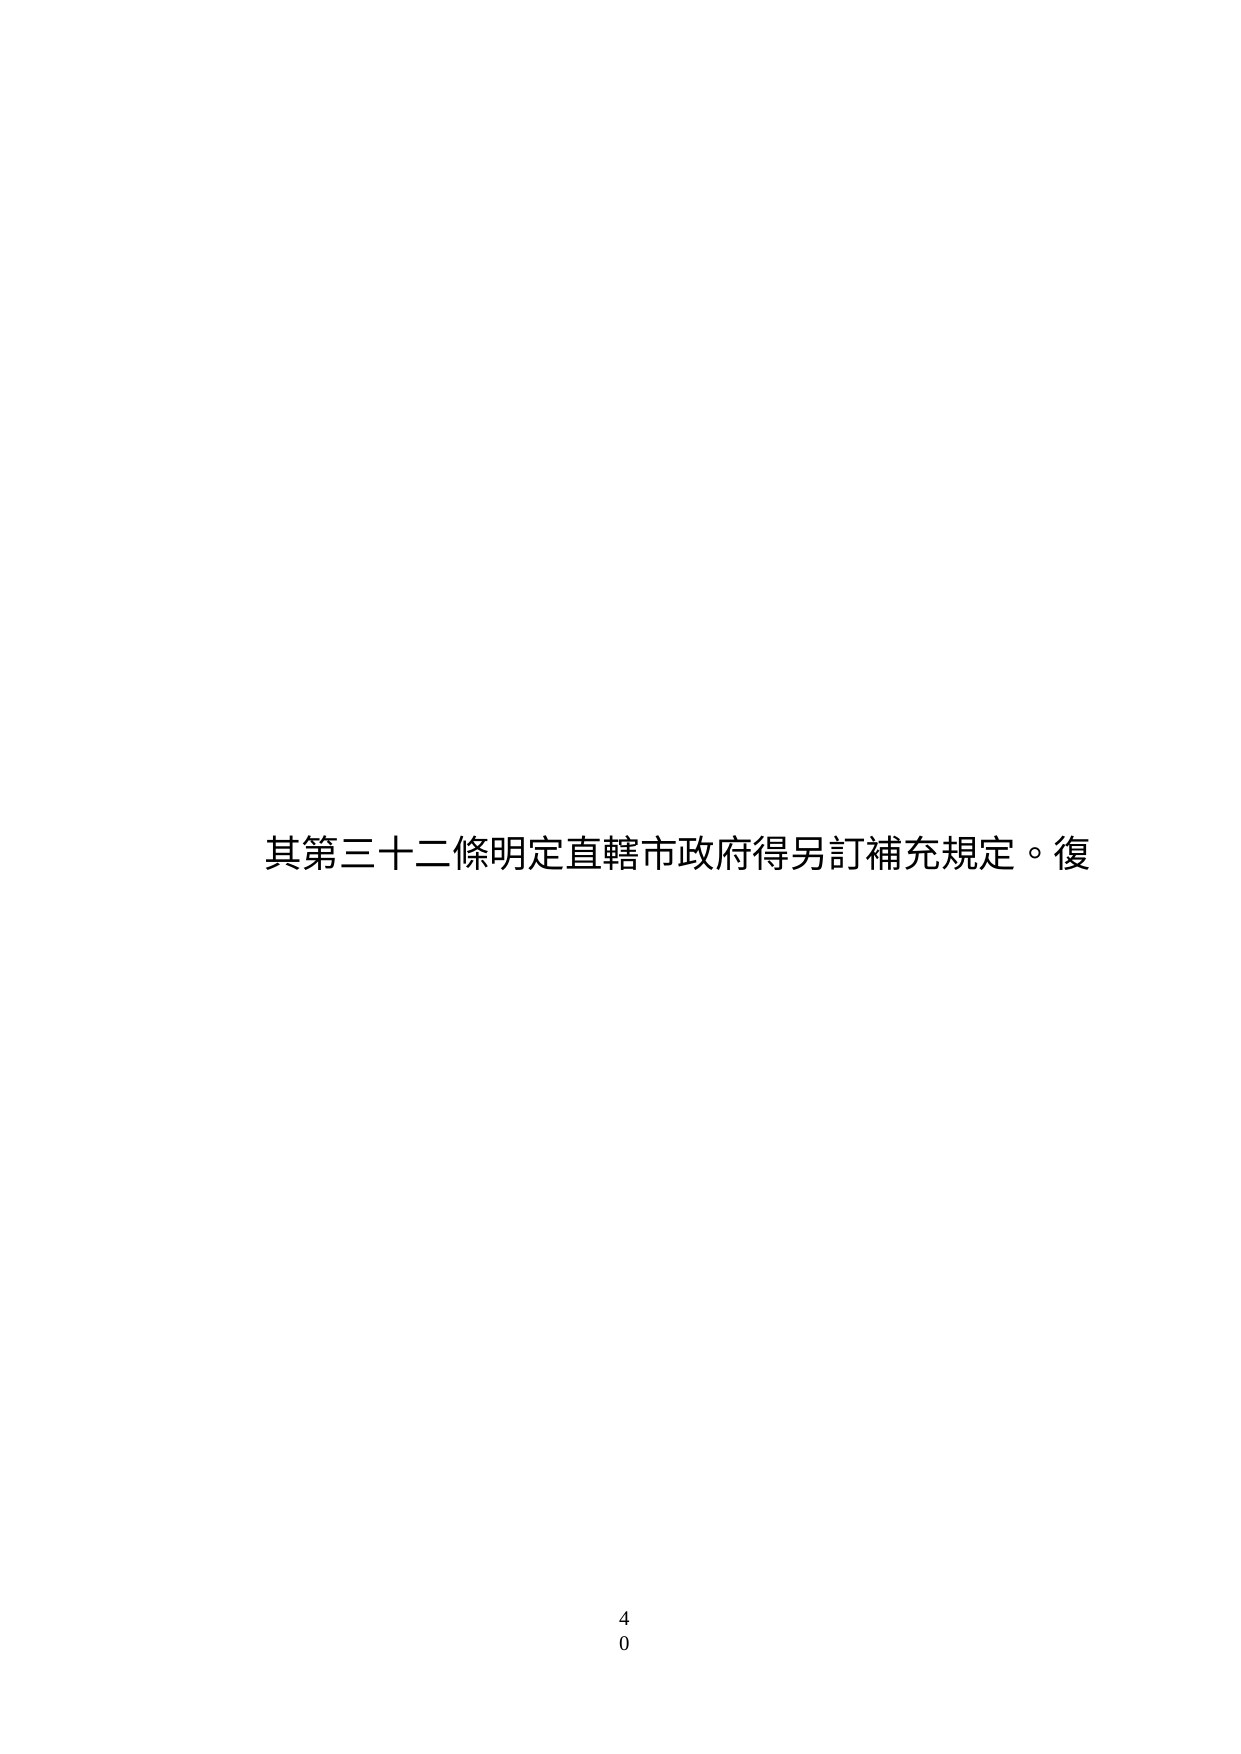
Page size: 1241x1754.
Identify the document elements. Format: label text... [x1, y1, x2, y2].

text 5、第七款之國民小學課後照顧服務班費，依兒童及少年福利與權益保障法第七十六條第三項規定，有關兒童課後照顧服務班之收費項目、用途與基準及其他應遵行事項等，由中央主管機關定之。教育部依此訂定兒童課後照顧服務班與中心設立及管理辦法，其第三十二條明定直轄市政府得另訂補充規定。復教育局訂有「臺北市國民小學辦理課後照顧服務班補充規定」，爰配合修正。 [207, 809, 1092, 872]
